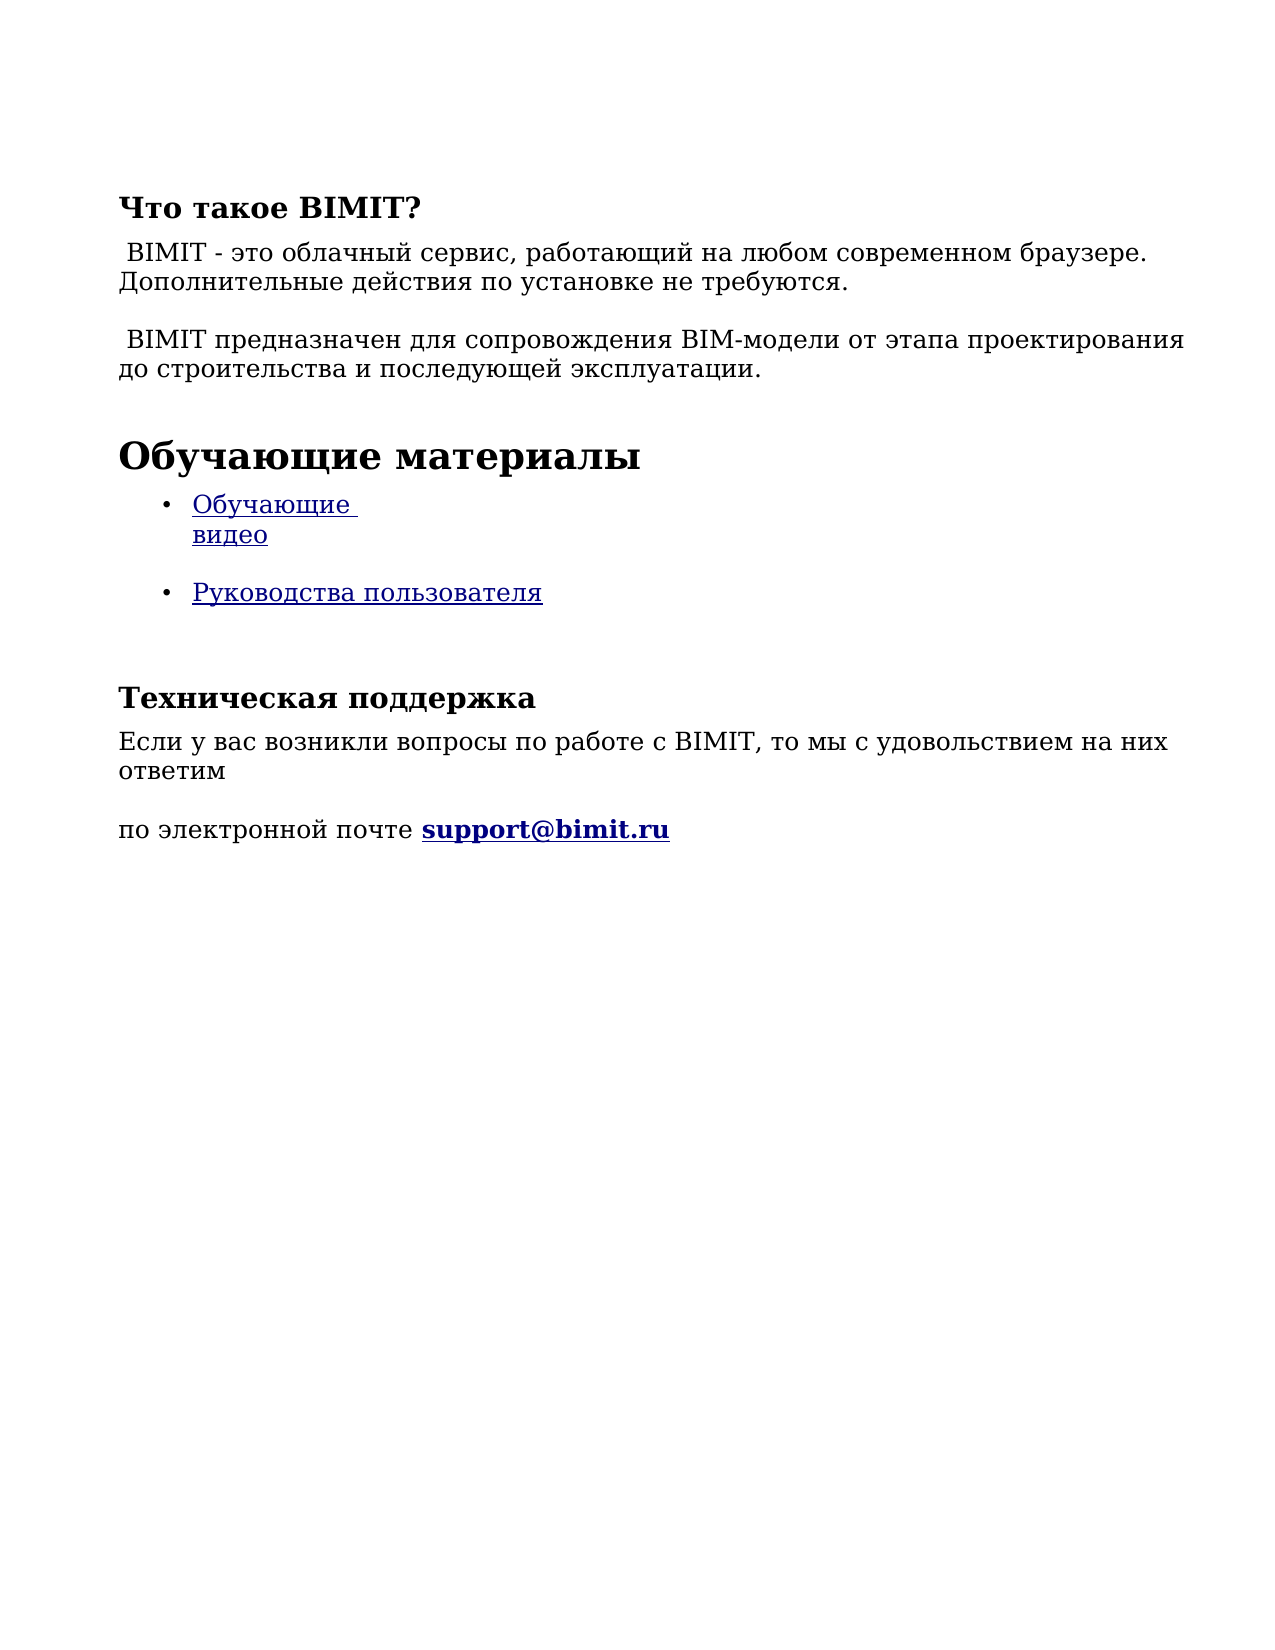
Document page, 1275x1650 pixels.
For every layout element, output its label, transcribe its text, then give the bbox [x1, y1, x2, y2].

text BIMIT предназначен для сопровождения BIM-модели от этапа проектирования до строительства и последующей эксплуатации. [118, 326, 1216, 384]
list Руководства пользователя [162, 578, 1216, 637]
subtitle Обучающие материалы [118, 434, 1216, 478]
text BIMIT - это облачный сервис, работающий на любом современном браузере. Дополнительные действия по установке не требуются. [118, 238, 1216, 296]
text по электронной почте support@bimit.ru [118, 815, 1216, 844]
text Если у вас возникли вопросы по работе с BIMIT, то мы с удовольствием на них ответим [118, 727, 1216, 786]
subtitle Что такое BIMIT? [118, 191, 1216, 225]
list Обучающие видео [162, 491, 1216, 578]
subtitle Техническая поддержка [118, 681, 1216, 715]
